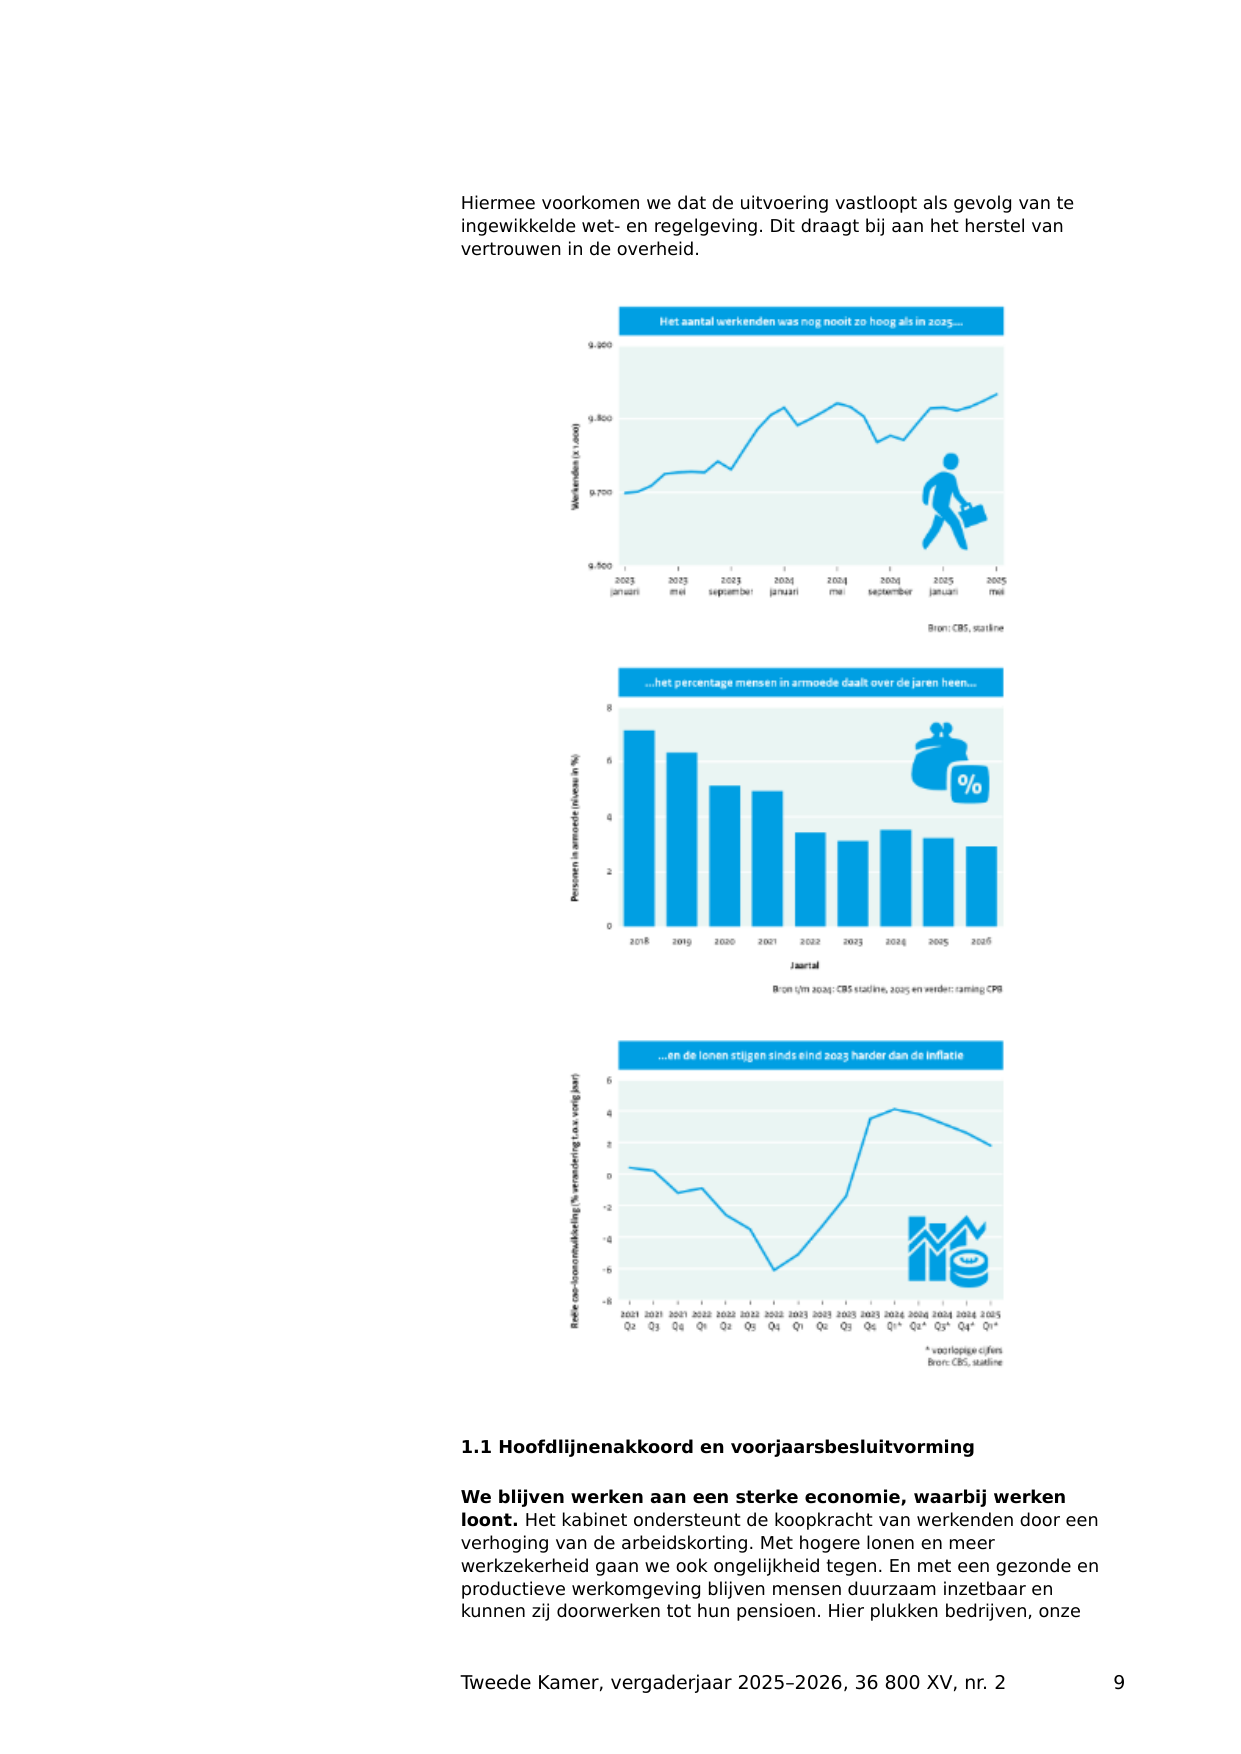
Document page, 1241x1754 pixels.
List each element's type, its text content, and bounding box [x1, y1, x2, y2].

text Hiermee voorkomen we dat de uitvoering vastloopt als gevolg van te ingewikkelde wet- en regelgeving. Dit draagt bij aan het herstel van vertrouwen in de overheid. [461, 191, 1125, 259]
text We blijven werken aan een sterke economie, waarbij werken loont. Het kabinet ondersteunt de koopkracht van werkenden door een verhoging van de arbeidskorting. Met hogere lonen en meer werkzekerheid gaan we ook ongelijkheid tegen. En met een gezonde en productieve werkomgeving blijven mensen duurzaam inzetbaar en kunnen zij doorwerken tot hun pensioen. Hier plukken bedrijven, onze [461, 1485, 1125, 1622]
text 1.1 Hoofdlijnenakkoord en voorjaarsbesluitvorming [461, 1435, 1125, 1458]
